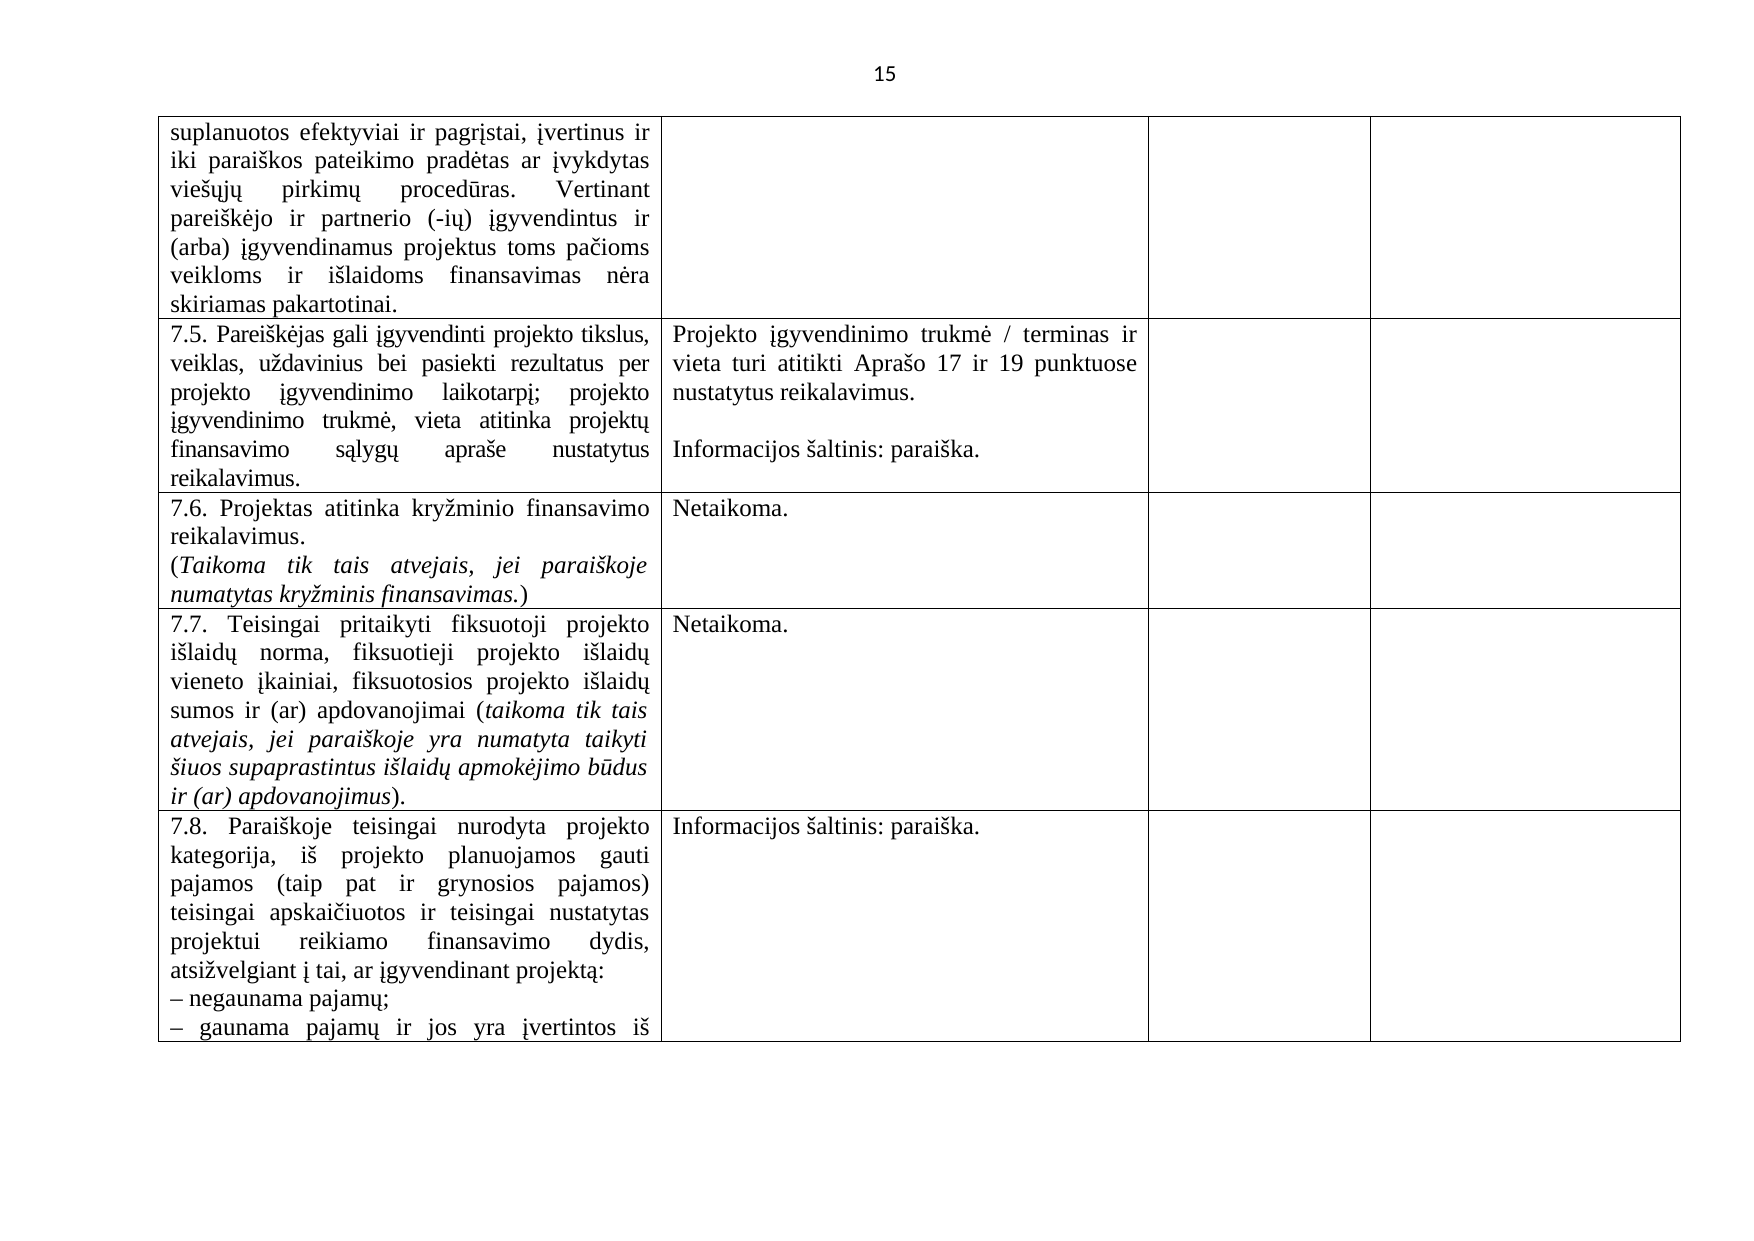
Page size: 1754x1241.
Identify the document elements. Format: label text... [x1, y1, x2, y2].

table_cell 7.6. Projektas atitinka kryžminio finansavimo reikalavimus. (Taikoma tik tais atvejais, jei paraiškoje numatytas kryžminis finansavimas.) [159, 493, 661, 608]
table_cell [662, 117, 1148, 318]
table_cell Netaikoma. [662, 493, 1148, 608]
table_cell [1149, 319, 1370, 492]
table_cell Informacijos šaltinis: paraiška. [662, 811, 1148, 1041]
table_cell Projekto įgyvendinimo trukmė / terminas ir vieta turi atitikti Aprašo 17 ir 19 punktuose nustatytus reikalavimus. Informacijos šaltinis: paraiška. [662, 319, 1148, 492]
table_cell [1149, 609, 1370, 810]
table_cell [1371, 609, 1680, 810]
table_cell 7.7. Teisingai pritaikyti fiksuotoji projekto išlaidų norma, fiksuotieji projekto išlaidų vieneto įkainiai, fiksuotosios projekto išlaidų sumos ir (ar) apdovanojimai (taikoma tik tais atvejais, jei paraiškoje yra numatyta taikyti šiuos supaprastintus išlaidų apmokėjimo būdus ir (ar) apdovanojimus). [159, 609, 661, 810]
table_cell [1149, 811, 1370, 1041]
table_cell [1371, 811, 1680, 1041]
table_cell 7.5. Pareiškėjas gali įgyvendinti projekto tikslus, veiklas, uždavinius bei pasiekti rezultatus per projekto įgyvendinimo laikotarpį; projekto įgyvendinimo trukmė, vieta atitinka projektų finansavimo sąlygų apraše nustatytus reikalavimus. [159, 319, 661, 492]
table_cell [1371, 319, 1680, 492]
table_cell [1149, 117, 1370, 318]
table_cell [1149, 493, 1370, 608]
table_cell Netaikoma. [662, 609, 1148, 810]
table_cell [1371, 493, 1680, 608]
table_cell suplanuotos efektyviai ir pagrįstai, įvertinus ir iki paraiškos pateikimo pradėtas ar įvykdytas viešųjų pirkimų procedūras. Vertinant pareiškėjo ir partnerio (-ių) įgyvendintus ir (arba) įgyvendinamus projektus toms pačioms veikloms ir išlaidoms finansavimas nėra skiriamas pakartotinai. [159, 117, 661, 318]
table_cell [1371, 117, 1680, 318]
table_cell 7.8. Paraiškoje teisingai nurodyta projekto kategorija, iš projekto planuojamos gauti pajamos (taip pat ir grynosios pajamos) teisingai apskaičiuotos ir teisingai nustatytas projektui reikiamo finansavimo dydis, atsižvelgiant į tai, ar įgyvendinant projektą: – negaunama pajamų; – gaunama pajamų ir jos yra įvertintos iš [159, 811, 661, 1041]
